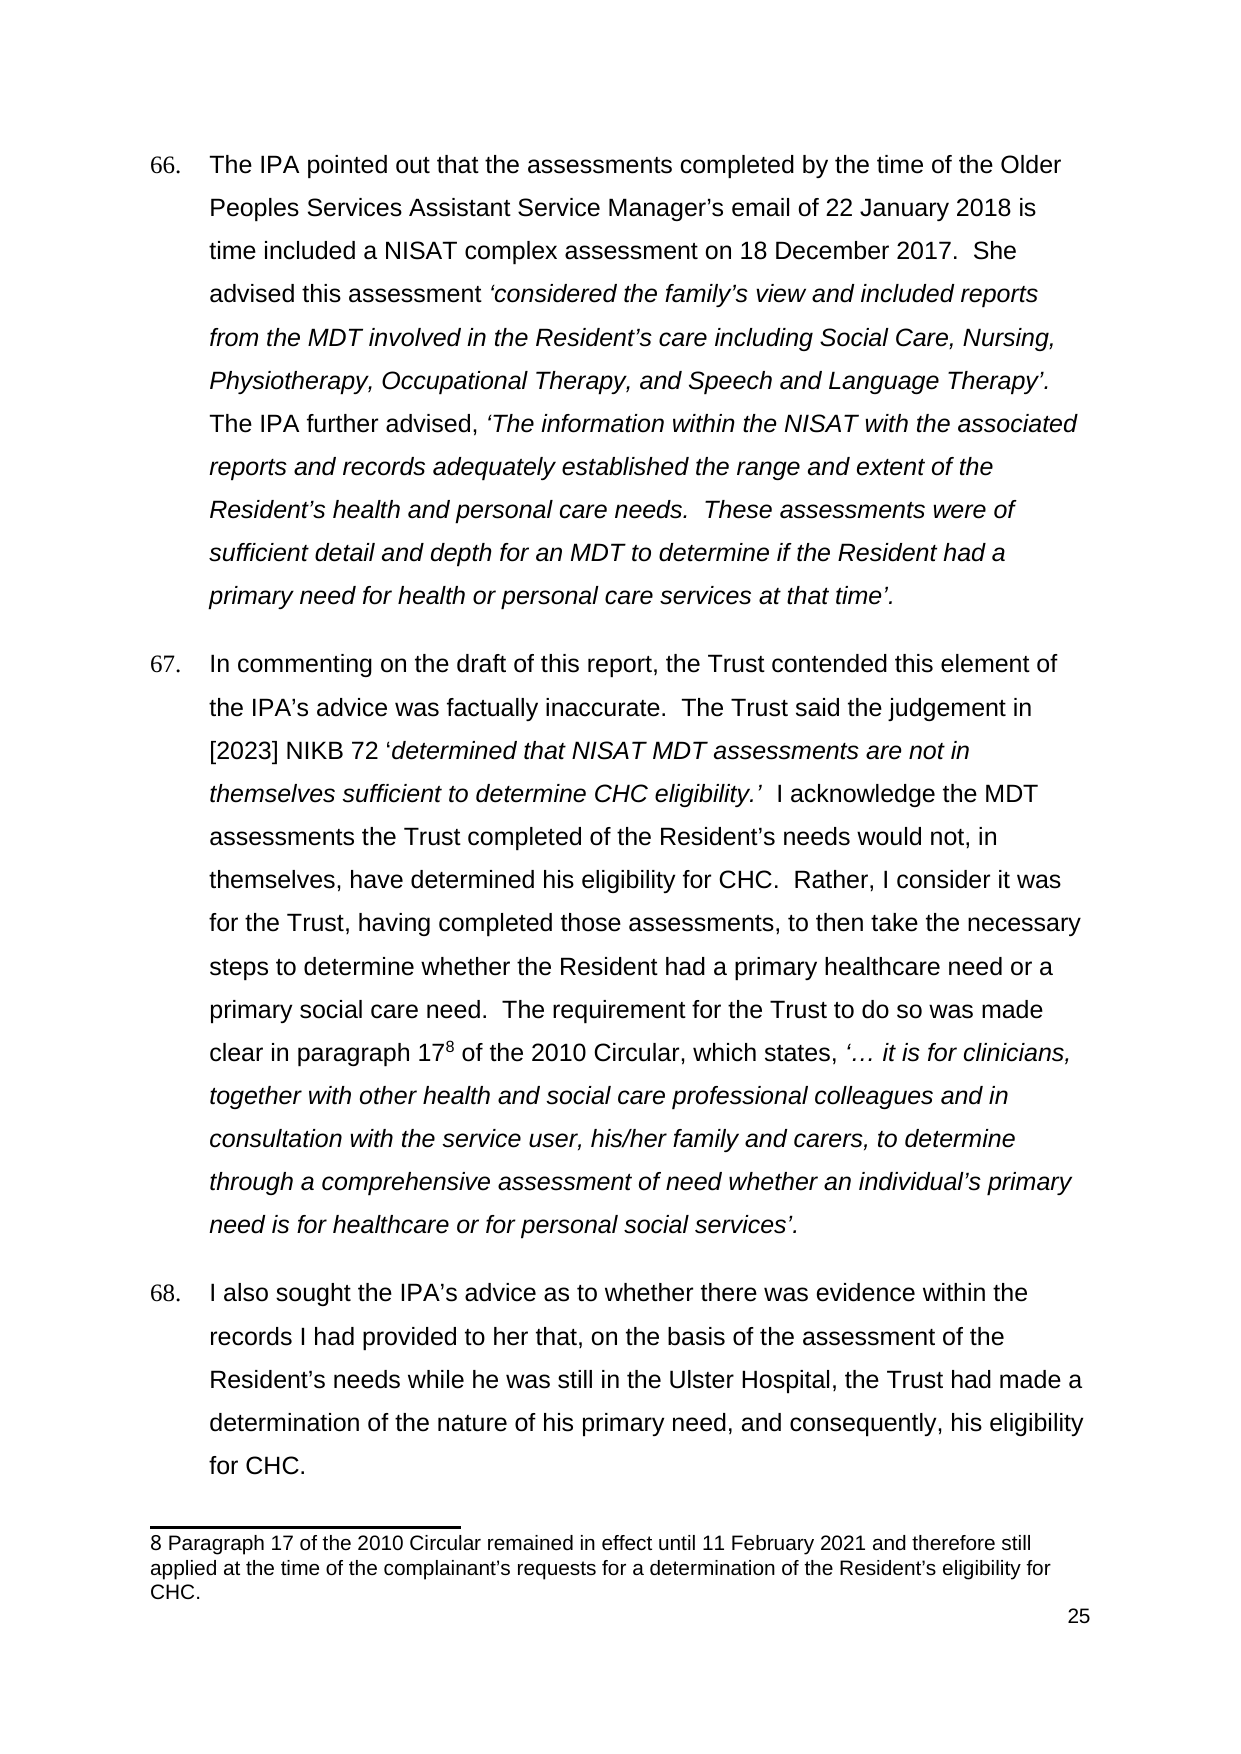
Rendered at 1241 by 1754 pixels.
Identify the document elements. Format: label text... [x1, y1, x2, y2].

list The IPA pointed out that the assessments completed by the time of the Older Peoples Services Assistant Service Manager’s email of 22 January 2018 is time included a NISAT complex assessment on 18 December 2017. She advised this assessment ‘considered the family’s view and included reports from the MDT involved in the Resident’s care including Social Care, Nursing, Physiotherapy, Occupational Therapy, and Speech and Language Therapy’. The IPA further advised, ‘The information within the NISAT with the associated reports and records adequately established the range and extent of the Resident’s health and personal care needs. These assessments were of sufficient detail and depth for an MDT to determine if the Resident had a primary need for health or personal care services at that time’. [150, 150, 1090, 610]
list I also sought the IPA’s advice as to whether there was evidence within the records I had provided to her that, on the basis of the assessment of the Resident’s needs while he was still in the Ulster Hospital, the Trust had made a determination of the nature of his primary need, and consequently, his eligibility for CHC. [150, 1278, 1090, 1480]
list In commenting on the draft of this report, the Trust contended this element of the IPA’s advice was factually inaccurate. The Trust said the judgement in [2023] NIKB 72 ‘determined that NISAT MDT assessments are not in themselves sufficient to determine CHC eligibility.’ I acknowledge the MDT assessments the Trust completed of the Resident’s needs would not, in themselves, have determined his eligibility for CHC. Rather, I consider it was for the Trust, having completed those assessments, to then take the necessary steps to determine whether the Resident had a primary healthcare need or a primary social care need. The requirement for the Trust to do so was made clear in paragraph 17 of the 2010 Circular, which states, ‘… it is for clinicians, together with other health and social care professional colleagues and in consultation with the service user, his/her family and carers, to determine through a comprehensive assessment of need whether an individual’s primary need is for healthcare or for personal social services’. [150, 649, 1090, 1239]
list Paragraph 17 of the 2010 Circular remained in effect until 11 February 2021 and therefore still applied at the time of the complainant’s requests for a determination of the Resident’s eligibility for CHC. [150, 1528, 1090, 1604]
